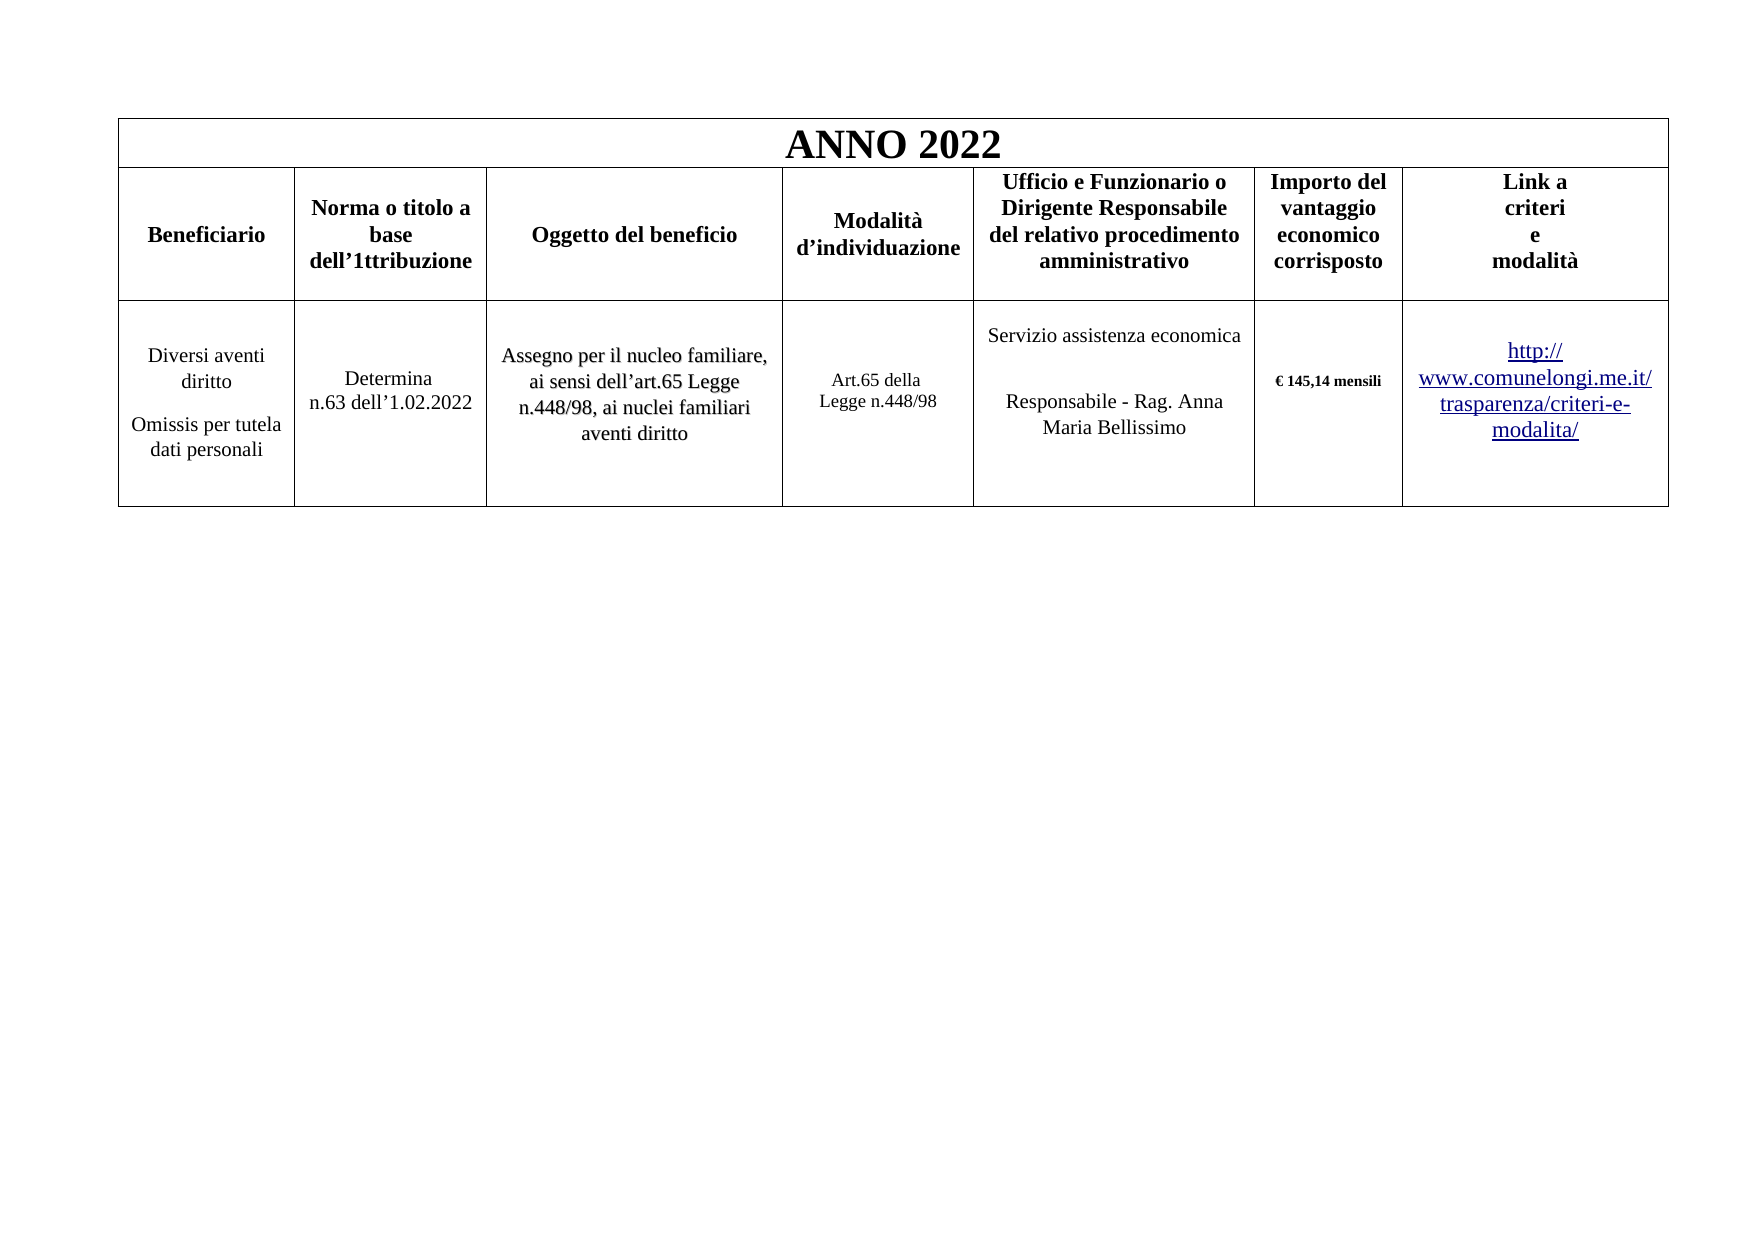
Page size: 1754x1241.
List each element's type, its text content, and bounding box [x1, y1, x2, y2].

table_cell Link a criteri e modalità [1403, 168, 1668, 300]
table_cell Modalità d’individuazione [783, 168, 973, 300]
table_cell Diversi aventi diritto Omissis per tutela dati personali [119, 301, 294, 506]
table_cell Importo del vantaggio economico corrisposto [1255, 168, 1402, 300]
table_cell € 145,14 mensili [1255, 301, 1402, 506]
table_header ANNO 2022 [119, 119, 1668, 167]
table_cell Norma o titolo a base dell’1ttribuzione [295, 168, 486, 300]
table_cell Oggetto del beneficio [487, 168, 782, 300]
table_cell Assegno per il nucleo familiare, ai sensi dell’art.65 Legge n.448/98, ai nuclei familiari aventi diritto [487, 301, 782, 506]
table_cell Ufficio e Funzionario o Dirigente Responsabile del relativo procedimento amministrativo [974, 168, 1254, 300]
table_cell Servizio assistenza economica Responsabile - Rag. Anna Maria Bellissimo [974, 301, 1254, 506]
table_cell Determina n.63 dell’1.02.2022 [295, 301, 486, 506]
table_cell Beneficiario [119, 168, 294, 300]
table_cell http://www.comunelongi.me.it/trasparenza/criteri-e-modalita/ [1403, 301, 1668, 506]
table_cell Art.65 della Legge n.448/98 [783, 301, 973, 506]
